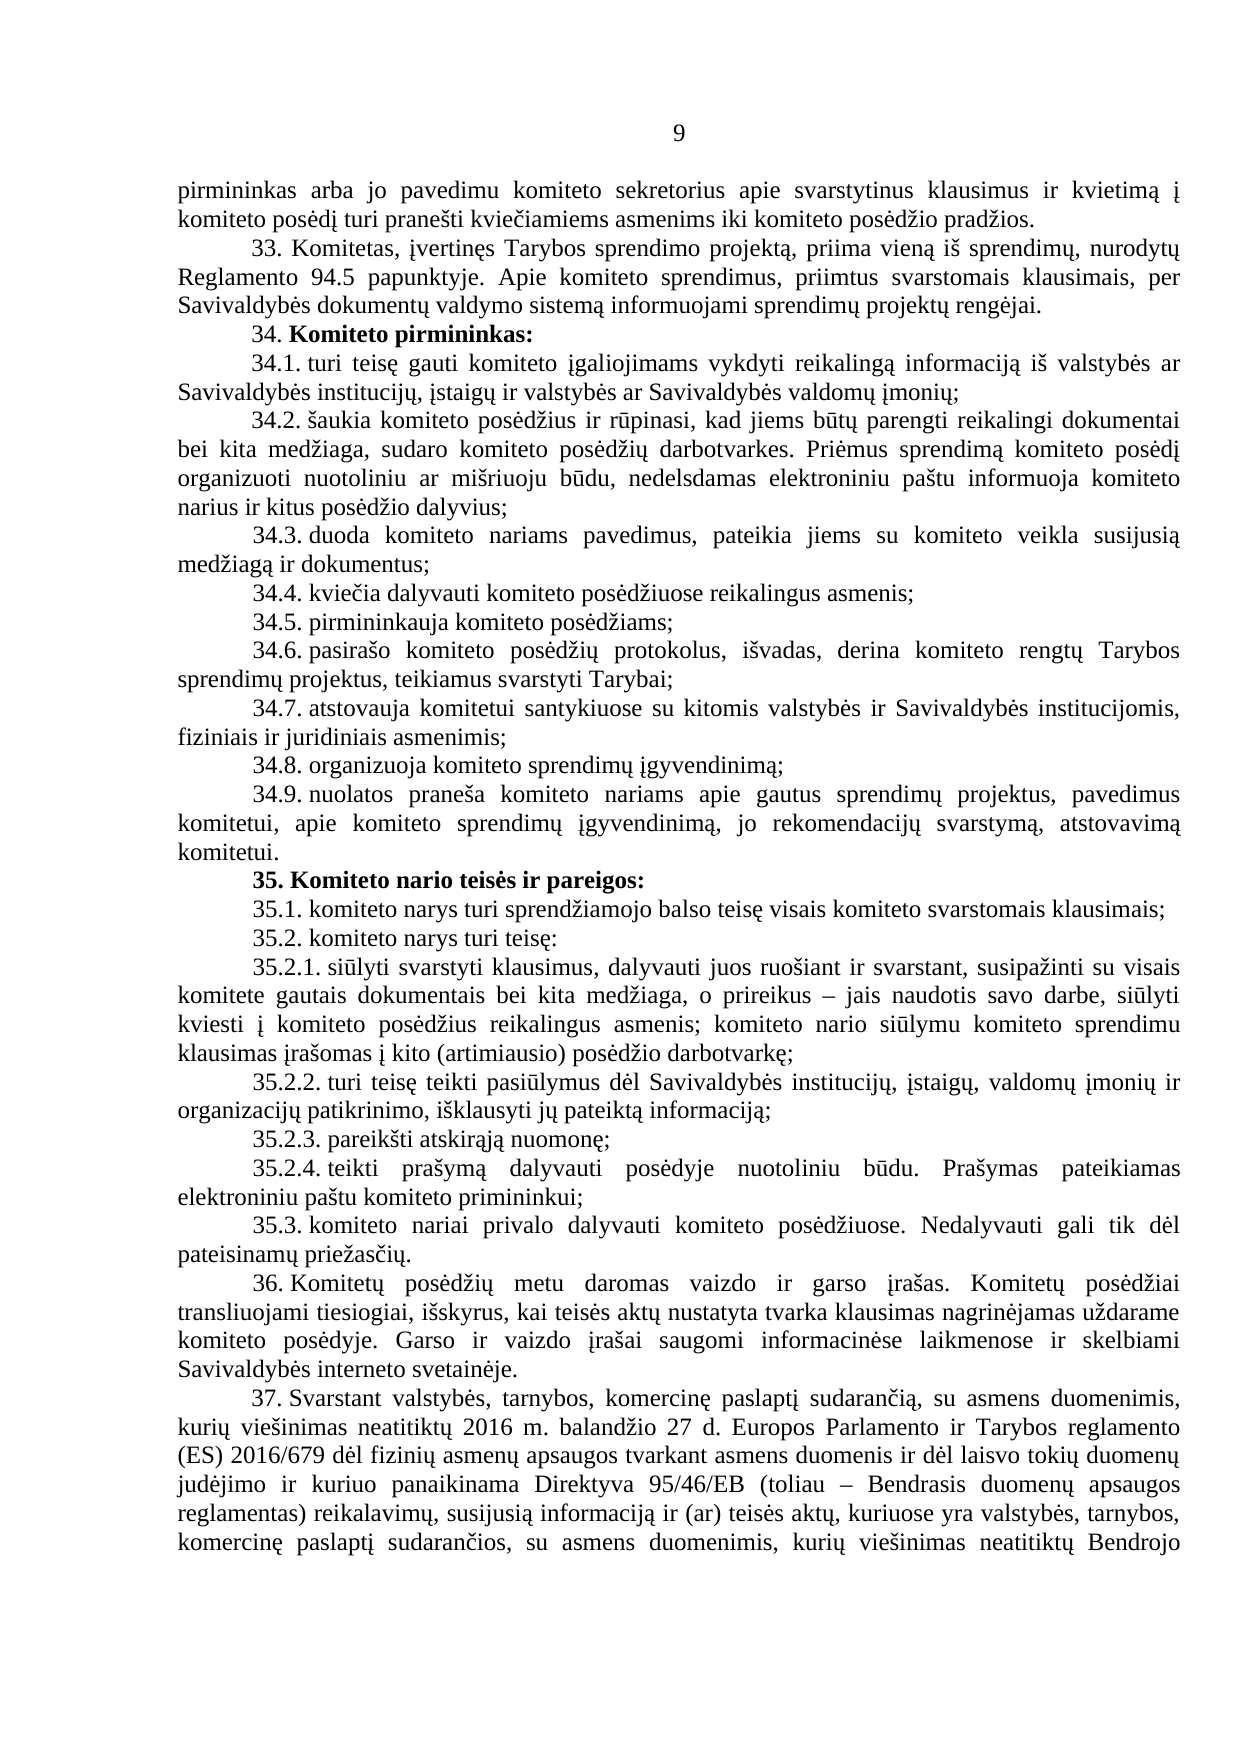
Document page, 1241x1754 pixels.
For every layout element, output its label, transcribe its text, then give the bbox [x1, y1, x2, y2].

text 35.1. komiteto narys turi sprendžiamojo balso teisę visais komiteto svarstomais klausimais; [177, 894, 1181, 923]
text 34.3. duoda komiteto nariams pavedimus, pateikia jiems su komiteto veikla susijusią medžiagą ir dokumentus; [177, 521, 1181, 578]
text 37. Svarstant valstybės, tarnybos, komercinę paslaptį sudarančią, su asmens duomenimis, kurių viešinimas neatitiktų 2016 m. balandžio 27 d. Europos Parlamento ir Tarybos reglamento (ES) 2016/679 dėl fizinių asmenų apsaugos tvarkant asmens duomenis ir dėl laisvo tokių duomenų judėjimo ir kuriuo panaikinama Direktyva 95/46/EB (toliau – Bendrasis duomenų apsaugos reglamentas) reikalavimų, susijusią informaciją ir (ar) teisės aktų, kuriuose yra valstybės, tarnybos, komercinę paslaptį sudarančios, su asmens duomenimis, kurių viešinimas neatitiktų Bendrojo [177, 1383, 1181, 1556]
text 34.8. organizuoja komiteto sprendimų įgyvendinimą; [177, 751, 1181, 779]
text 34. Komiteto pirmininkas: [177, 319, 1181, 348]
text 35.2.4. teikti prašymą dalyvauti posėdyje nuotoliniu būdu. Prašymas pateikiamas elektroniniu paštu komiteto primininkui; [177, 1153, 1181, 1211]
text 35.2. komiteto narys turi teisę: [177, 923, 1181, 952]
text 34.2. šaukia komiteto posėdžius ir rūpinasi, kad jiems būtų parengti reikalingi dokumentai bei kita medžiaga, sudaro komiteto posėdžių darbotvarkes. Priėmus sprendimą komiteto posėdį organizuoti nuotoliniu ar mišriuoju būdu, nedelsdamas elektroniniu paštu informuoja komiteto narius ir kitus posėdžio dalyvius; [177, 406, 1181, 521]
text 35.3. komiteto nariai privalo dalyvauti komiteto posėdžiuose. Nedalyvauti gali tik dėl pateisinamų priežasčių. [177, 1211, 1181, 1268]
text 35.2.1. siūlyti svarstyti klausimus, dalyvauti juos ruošiant ir svarstant, susipažinti su visais komitete gautais dokumentais bei kita medžiaga, o prireikus – jais naudotis savo darbe, siūlyti kviesti į komiteto posėdžius reikalingus asmenis; komiteto nario siūlymu komiteto sprendimu klausimas įrašomas į kito (artimiausio) posėdžio darbotvarkę; [177, 952, 1181, 1067]
text 36. Komitetų posėdžių metu daromas vaizdo ir garso įrašas. Komitetų posėdžiai transliuojami tiesiogiai, išskyrus, kai teisės aktų nustatyta tvarka klausimas nagrinėjamas uždarame komiteto posėdyje. Garso ir vaizdo įrašai saugomi informacinėse laikmenose ir skelbiami Savivaldybės interneto svetainėje. [177, 1268, 1181, 1383]
text 34.4. kviečia dalyvauti komiteto posėdžiuose reikalingus asmenis; [177, 578, 1181, 607]
text 33. Komitetas, įvertinęs Tarybos sprendimo projektą, priima vieną iš sprendimų, nurodytų Reglamento 94.5 papunktyje. Apie komiteto sprendimus, priimtus svarstomais klausimais, per Savivaldybės dokumentų valdymo sistemą informuojami sprendimų projektų rengėjai. [177, 233, 1181, 319]
text 34.5. pirmininkauja komiteto posėdžiams; [177, 607, 1181, 636]
text pirmininkas arba jo pavedimu komiteto sekretorius apie svarstytinus klausimus ir kvietimą į komiteto posėdį turi pranešti kviečiamiems asmenims iki komiteto posėdžio pradžios. [177, 176, 1181, 233]
text 35.2.3. pareikšti atskirąją nuomonę; [177, 1124, 1181, 1153]
text 34.6. pasirašo komiteto posėdžių protokolus, išvadas, derina komiteto rengtų Tarybos sprendimų projektus, teikiamus svarstyti Tarybai; [177, 636, 1181, 693]
text 34.9. nuolatos praneša komiteto nariams apie gautus sprendimų projektus, pavedimus komitetui, apie komiteto sprendimų įgyvendinimą, jo rekomendacijų svarstymą, atstovavimą komitetui. [177, 779, 1181, 866]
text 34.1. turi teisę gauti komiteto įgaliojimams vykdyti reikalingą informaciją iš valstybės ar Savivaldybės institucijų, įstaigų ir valstybės ar Savivaldybės valdomų įmonių; [177, 348, 1181, 406]
text 35. Komiteto nario teisės ir pareigos: [177, 866, 1181, 894]
text 34.7. atstovauja komitetui santykiuose su kitomis valstybės ir Savivaldybės institucijomis, fiziniais ir juridiniais asmenimis; [177, 693, 1181, 751]
text 35.2.2. turi teisę teikti pasiūlymus dėl Savivaldybės institucijų, įstaigų, valdomų įmonių ir organizacijų patikrinimo, išklausyti jų pateiktą informaciją; [177, 1067, 1181, 1124]
